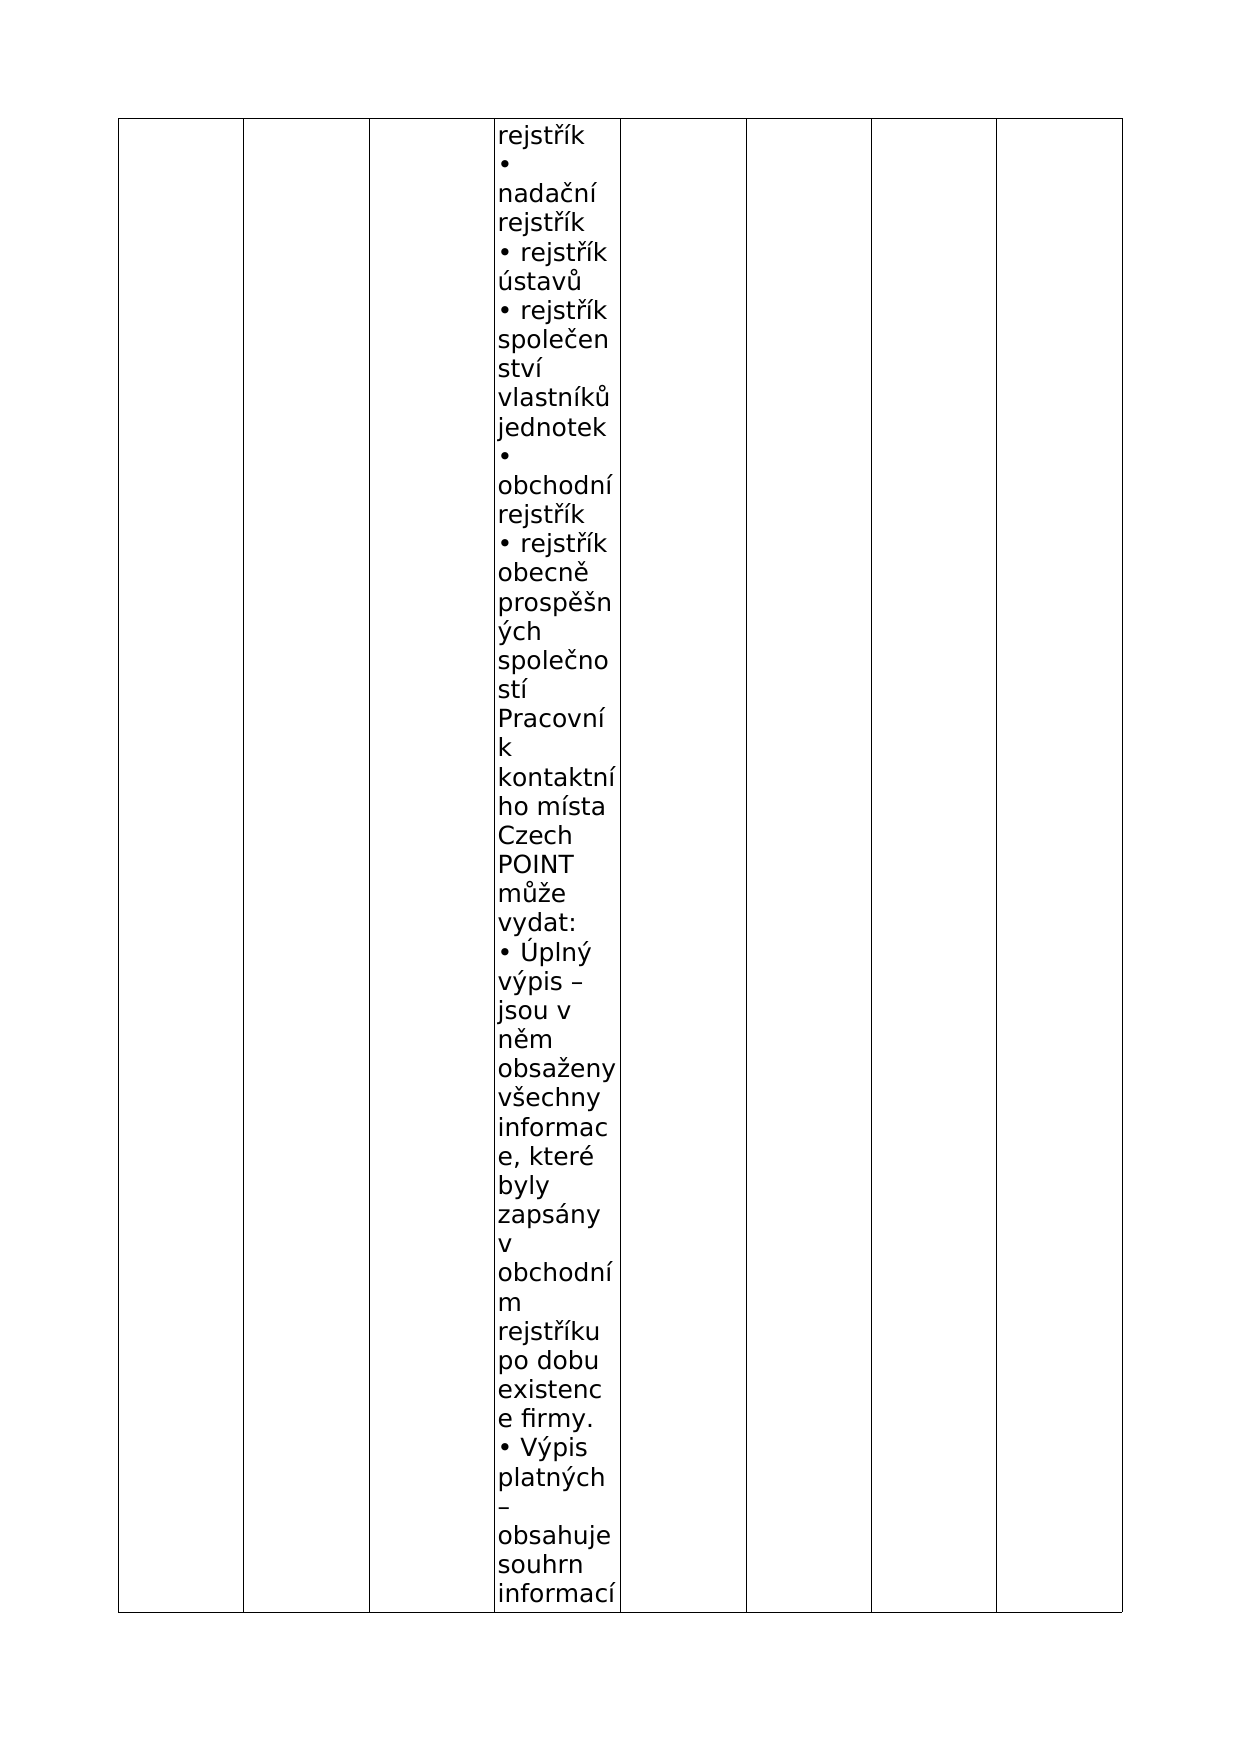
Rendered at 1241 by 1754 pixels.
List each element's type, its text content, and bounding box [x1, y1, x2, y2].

table_cell [370, 119, 494, 1612]
table_cell [621, 119, 746, 1612]
table_cell [747, 119, 871, 1612]
table_cell [997, 119, 1122, 1612]
table_cell [872, 119, 996, 1612]
table_cell rejstřík • nadační rejstřík • rejstřík ústavů • rejstřík společenství vlastníků jednotek • obchodní rejstřík • rejstřík obecně prospěšných společností Pracovník kontaktního místa Czech POINT může vydat: • Úplný výpis – jsou v něm obsaženy všechny informace, které byly zapsány v obchodním rejstříku po dobu existence firmy. • Výpis platných – obsahuje souhrn informací [495, 119, 620, 1612]
table_cell [244, 119, 369, 1612]
table_cell [119, 119, 243, 1612]
